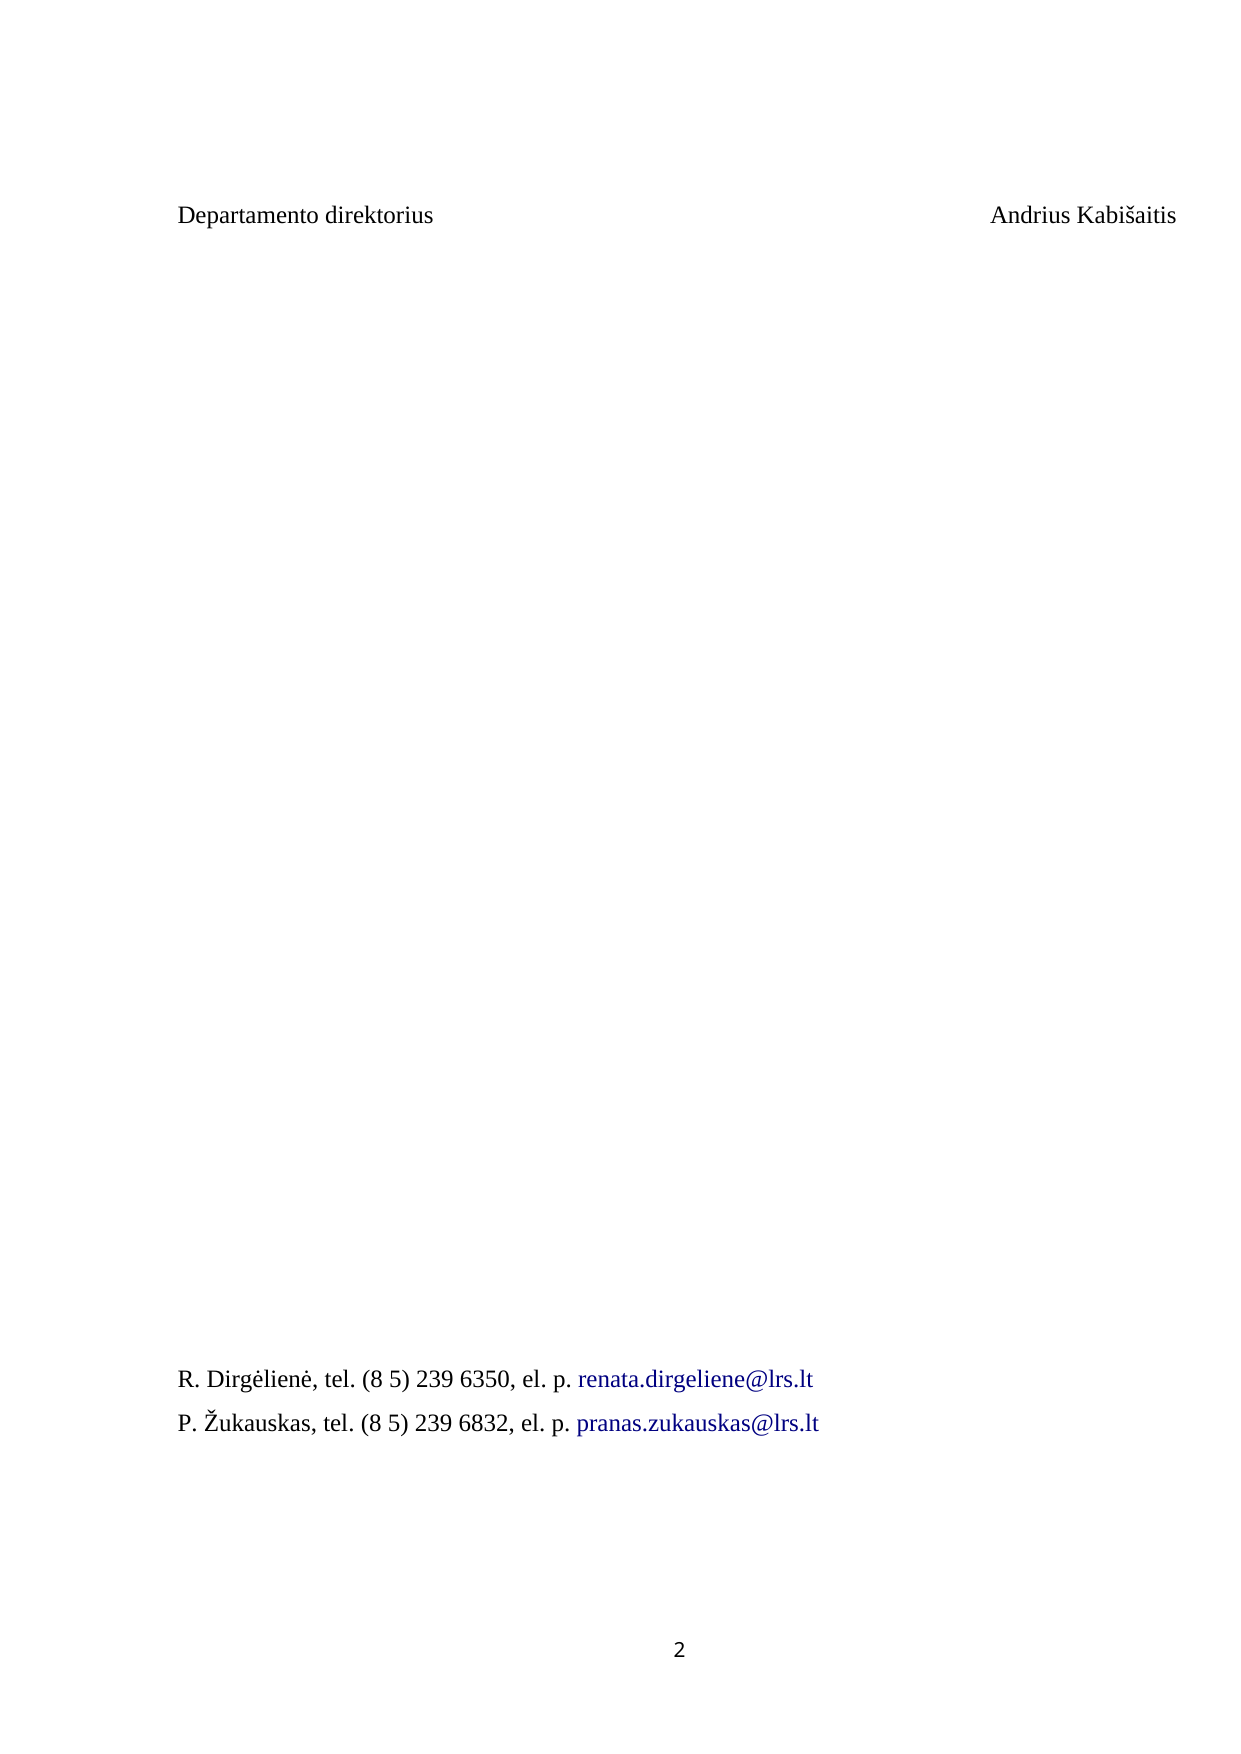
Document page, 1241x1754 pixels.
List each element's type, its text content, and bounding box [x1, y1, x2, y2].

text Departamento direktorius Andrius Kabišaitis [177, 200, 1181, 229]
text P. Žukauskas, tel. (8 5) 239 6832, el. p. pranas.zukauskas@lrs.lt [177, 1408, 1181, 1436]
text R. Dirgėlienė, tel. (8 5) 239 6350, el. p. renata.dirgeliene@lrs.lt [177, 1364, 1181, 1393]
